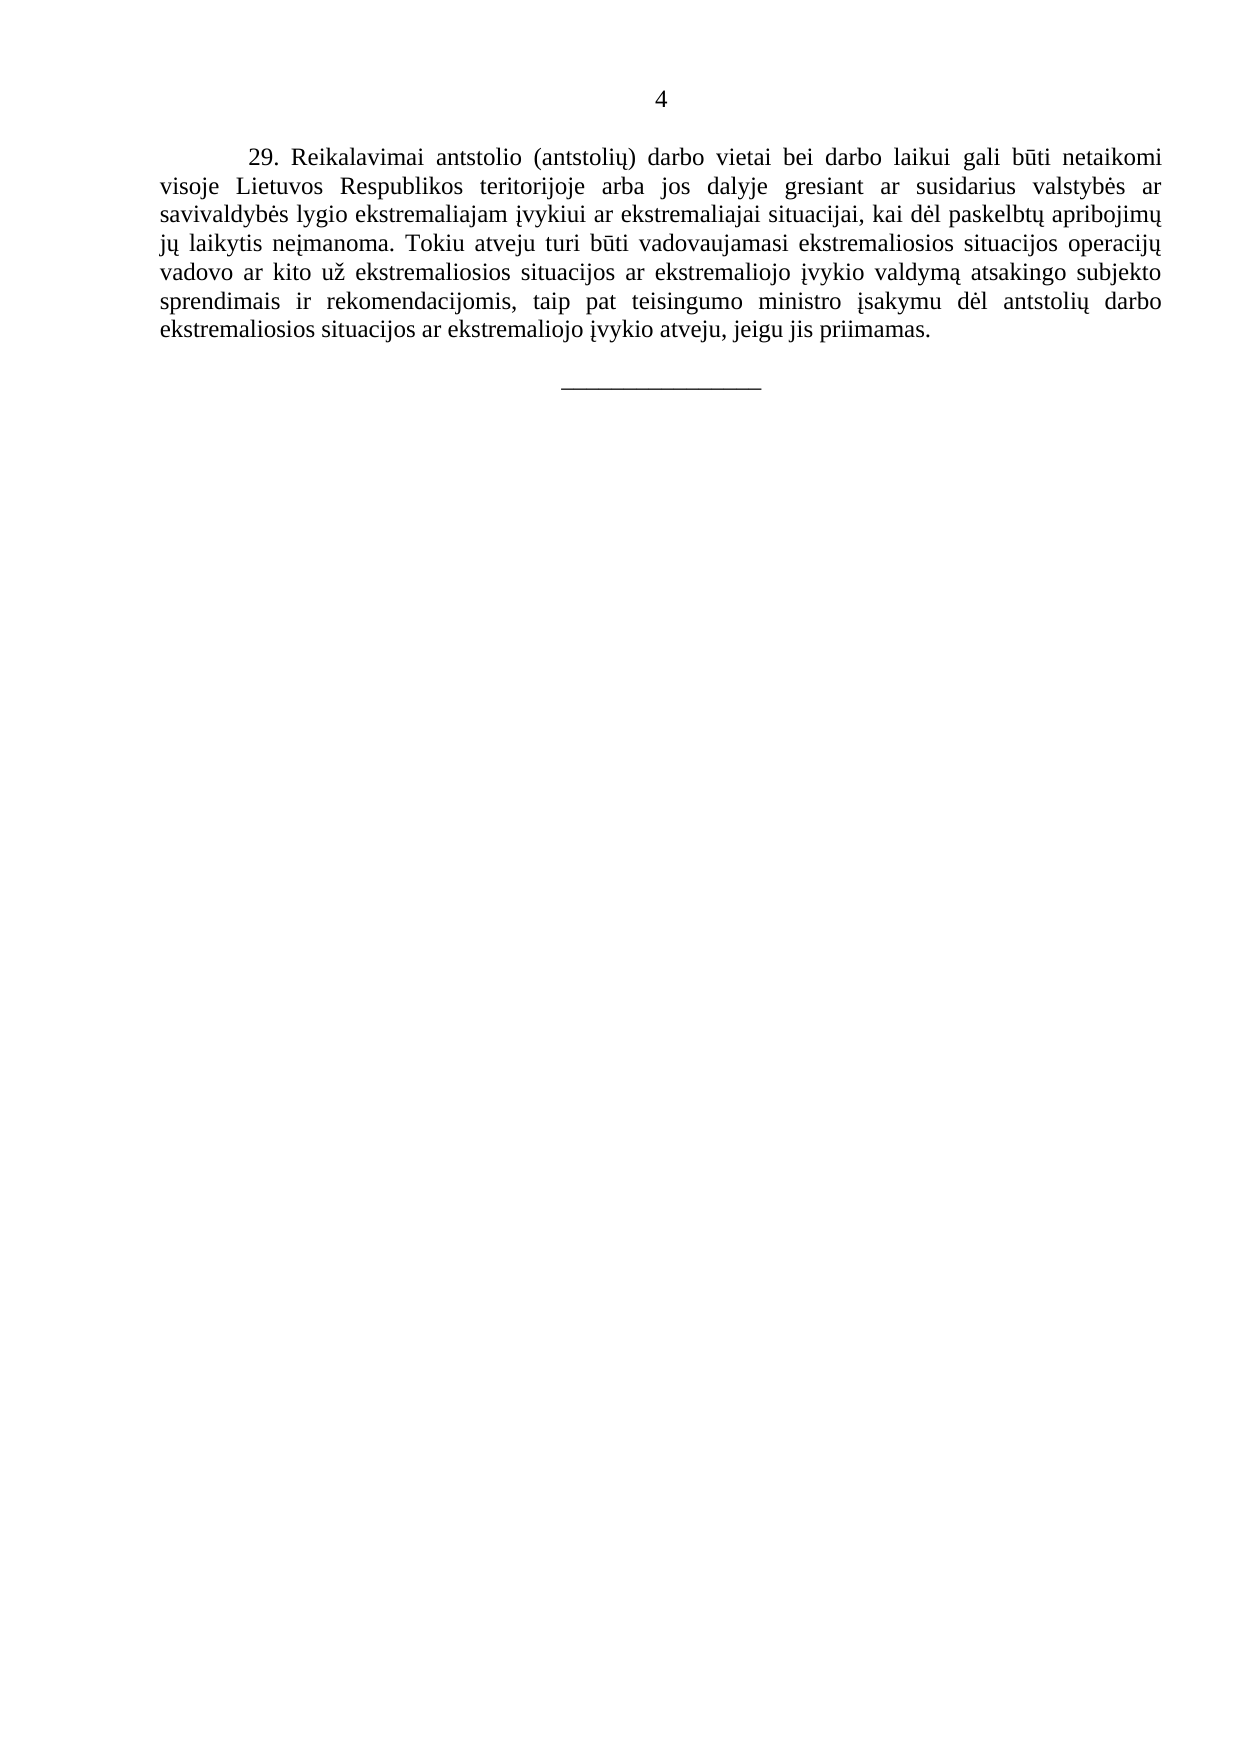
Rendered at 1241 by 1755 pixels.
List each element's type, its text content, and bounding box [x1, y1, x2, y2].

text 29. Reikalavimai antstolio (antstolių) darbo vietai bei darbo laikui gali būti netaikomi visoje Lietuvos Respublikos teritorijoje arba jos dalyje gresiant ar susidarius valstybės ar savivaldybės lygio ekstremaliajam įvykiui ar ekstremaliajai situacijai, kai dėl paskelbtų apribojimų jų laikytis neįmanoma. Tokiu atveju turi būti vadovaujamasi ekstremaliosios situacijos operacijų vadovo ar kito už ekstremaliosios situacijos ar ekstremaliojo įvykio valdymą atsakingo subjekto sprendimais ir rekomendacijomis, taip pat teisingumo ministro įsakymu dėl antstolių darbo ekstremaliosios situacijos ar ekstremaliojo įvykio atveju, jeigu jis priimamas. [159, 142, 1162, 343]
text –––––––––––––––– [159, 372, 1162, 401]
